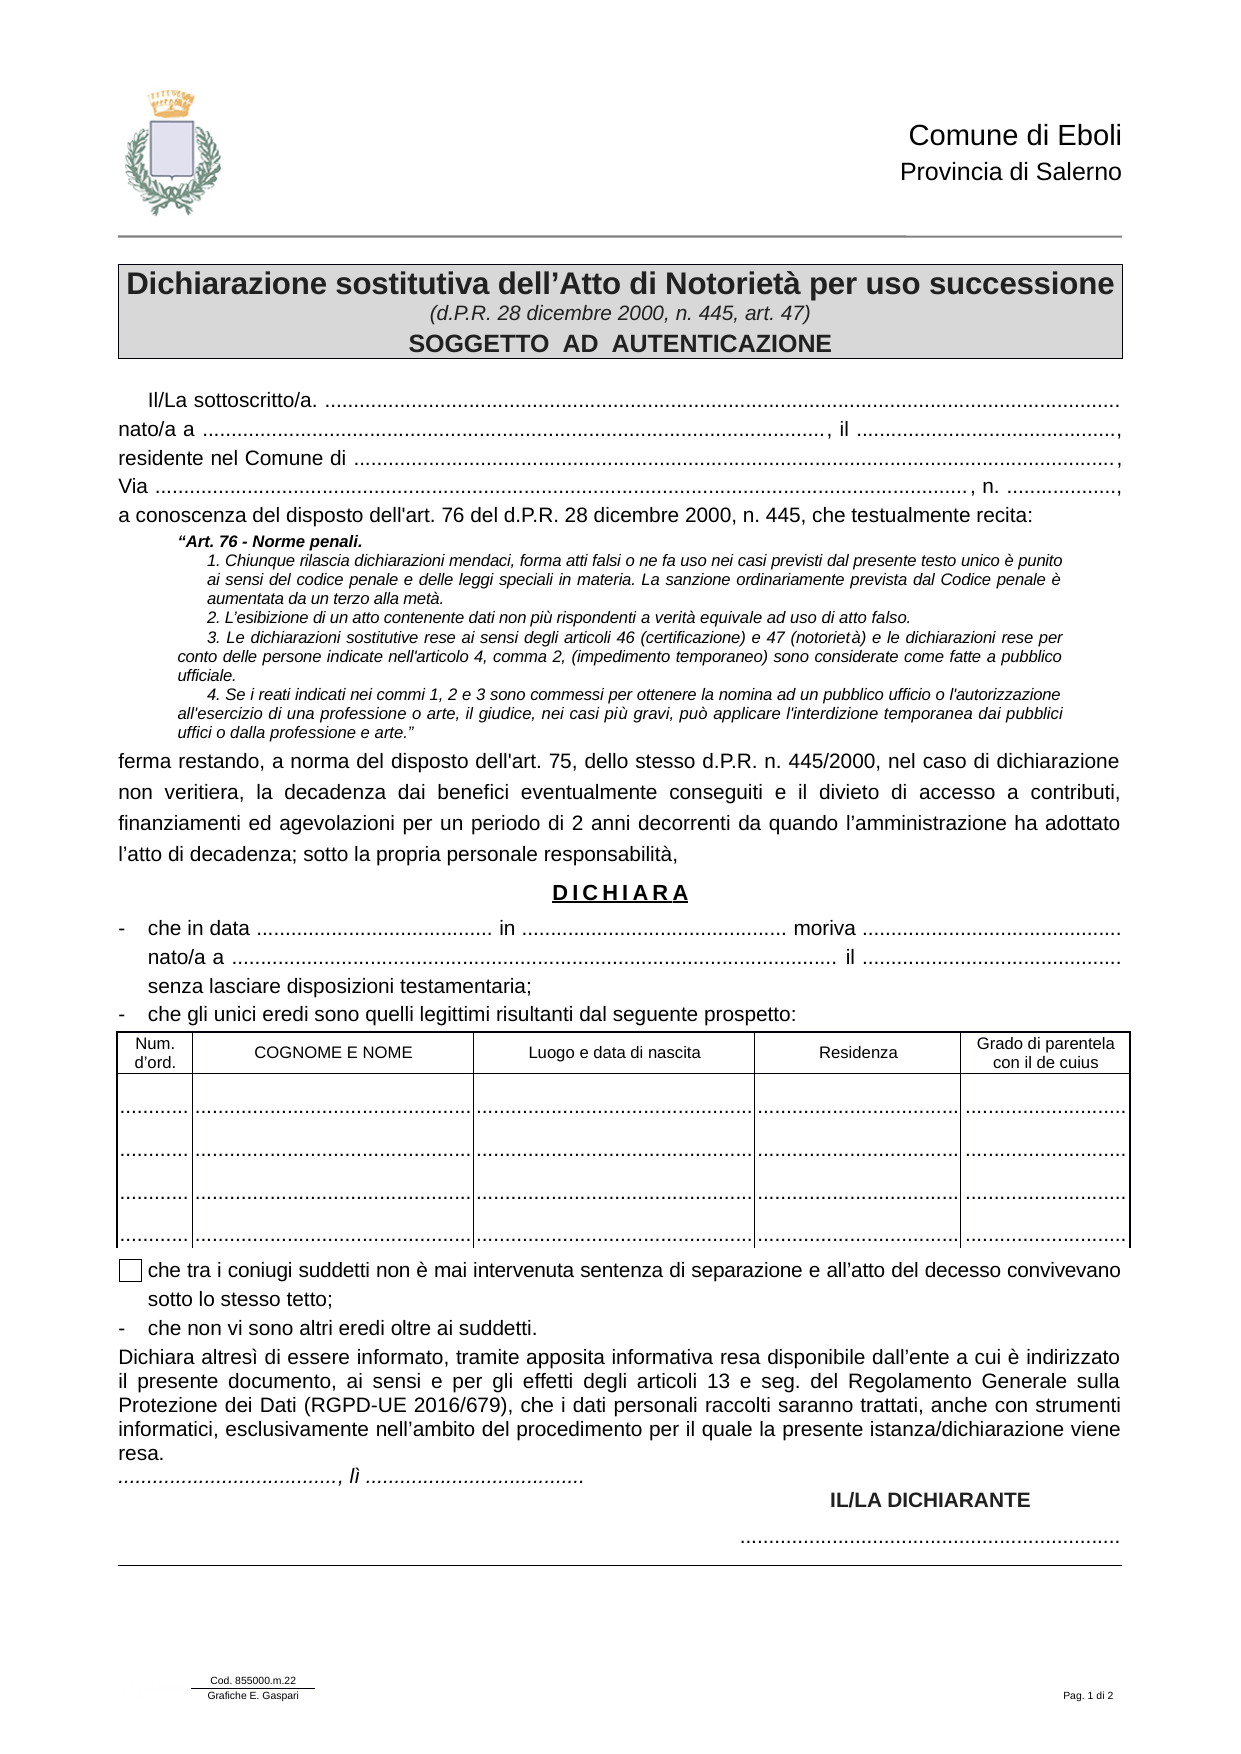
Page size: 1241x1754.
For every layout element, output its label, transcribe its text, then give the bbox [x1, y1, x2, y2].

table_cell ................................................ ................................................ ................................................ ................................................ [193, 1074, 473, 1248]
text .................................................................. [738, 1524, 1122, 1548]
text - che gli unici eredi sono quelli legittimi risultanti dal seguente prospetto: [118, 1002, 1122, 1026]
text Provincia di Salerno [224, 157, 1122, 185]
text ......................................, lì ...................................... [118, 1464, 1122, 1488]
table_header Residenza [755, 1033, 960, 1072]
table_cell ............ ............ ............ ............ [118, 1074, 192, 1248]
text DICHIARA [118, 879, 1122, 905]
table_header Num. d’ord. [118, 1033, 192, 1072]
text “Art. 76 - Norme penali. [177, 532, 1063, 551]
text Il/La sottoscritto/a. .......................................................................................................................................... nato/a a ............................................................................................................, il ............................................., residente nel Comune di ...................................................................................................................................., Via ............................................................................................................................................., n. ..................., a conoscenza del disposto dell'art. 76 del d.P.R. 28 dicembre 2000, n. 445, che testualmente recita: [118, 388, 1122, 527]
table_cell ................................... ................................... ................................... ................................... [755, 1074, 960, 1248]
text - che non vi sono altri eredi oltre ai suddetti. [118, 1316, 1122, 1340]
table_header Grado di parentela con il de cuius [961, 1033, 1129, 1072]
text 4. Se i reati indicati nei commi 1, 2 e 3 sono commessi per ottenere la nomina ad un pubblico ufficio o l'autorizzazione all'esercizio di una professione o arte, il giudice, nei casi più gravi, può applicare l'interdizione temporanea dai pubblici uffici o dalla professione e arte.” [177, 685, 1063, 742]
table_header Dichiarazione sostitutiva dell’Atto di Notorietà per uso successione (d.P.R. 28 dicembre 2000, n. 445, art. 47) SOGGETTO AD AUTENTICAZIONE [119, 265, 1122, 358]
table_cell ................................................ ................................................ ................................................ ................................................ [474, 1074, 754, 1248]
text Comune di Eboli [224, 118, 1122, 152]
text 2. L’esibizione di un atto contenente dati non più rispondenti a verità equivale ad uso di atto falso. [207, 608, 1063, 627]
text ferma restando, a norma del disposto dell'art. 75, dello stesso d.P.R. n. 445/2000, nel caso di dichiarazione non veritiera, la decadenza dai benefici eventualmente conseguiti e il divieto di accesso a contributi, finanziamenti ed agevolazioni per un periodo di 2 anni decorrenti da quando l’amministrazione ha adottato l’atto di decadenza; sotto la propria personale responsabilità, [118, 749, 1122, 866]
text IL/LA DICHIARANTE [738, 1488, 1122, 1512]
text 3. Le dichiarazioni sostitutive rese ai sensi degli articoli 46 (certificazione) e 47 (notorietà) e le dichiarazioni rese per conto delle persone indicate nell'articolo 4, comma 2, (impedimento temporaneo) sono considerate come fatte a pubblico ufficiale. [177, 627, 1063, 685]
text Dichiara altresì di essere informato, tramite apposita informativa resa disponibile dall’ente a cui è indirizzato il presente documento, ai sensi e per gli effetti degli articoli 13 e seg. del Regolamento Generale sulla Protezione dei Dati (RGPD-UE 2016/679), che i dati personali raccolti saranno trattati, anche con strumenti informatici, esclusivamente nell’ambito del procedimento per il quale la presente istanza/dichiarazione viene resa. [118, 1344, 1122, 1464]
text - che in data ......................................... in .............................................. moriva ............................................. nato/a a ......................................................................................................... il ............................................. senza lasciare disposizioni testamentaria; [118, 916, 1122, 997]
table_cell ............................ ............................ ............................ ............................ [961, 1074, 1129, 1248]
text che tra i coniugi suddetti non è mai intervenuta sentenza di separazione e all’atto del decesso convivevano sotto lo stesso tetto; [118, 1258, 1122, 1311]
table_header COGNOME E NOME [193, 1033, 473, 1072]
table_header Luogo e data di nascita [474, 1033, 754, 1072]
picture [122, 87, 224, 219]
text 1. Chiunque rilascia dichiarazioni mendaci, forma atti falsi o ne fa uso nei casi previsti dal presente testo unico è punito ai sensi del codice penale e delle leggi speciali in materia. La sanzione ordinariamente prevista dal Codice penale è aumentata da un terzo alla metà. [207, 551, 1063, 608]
